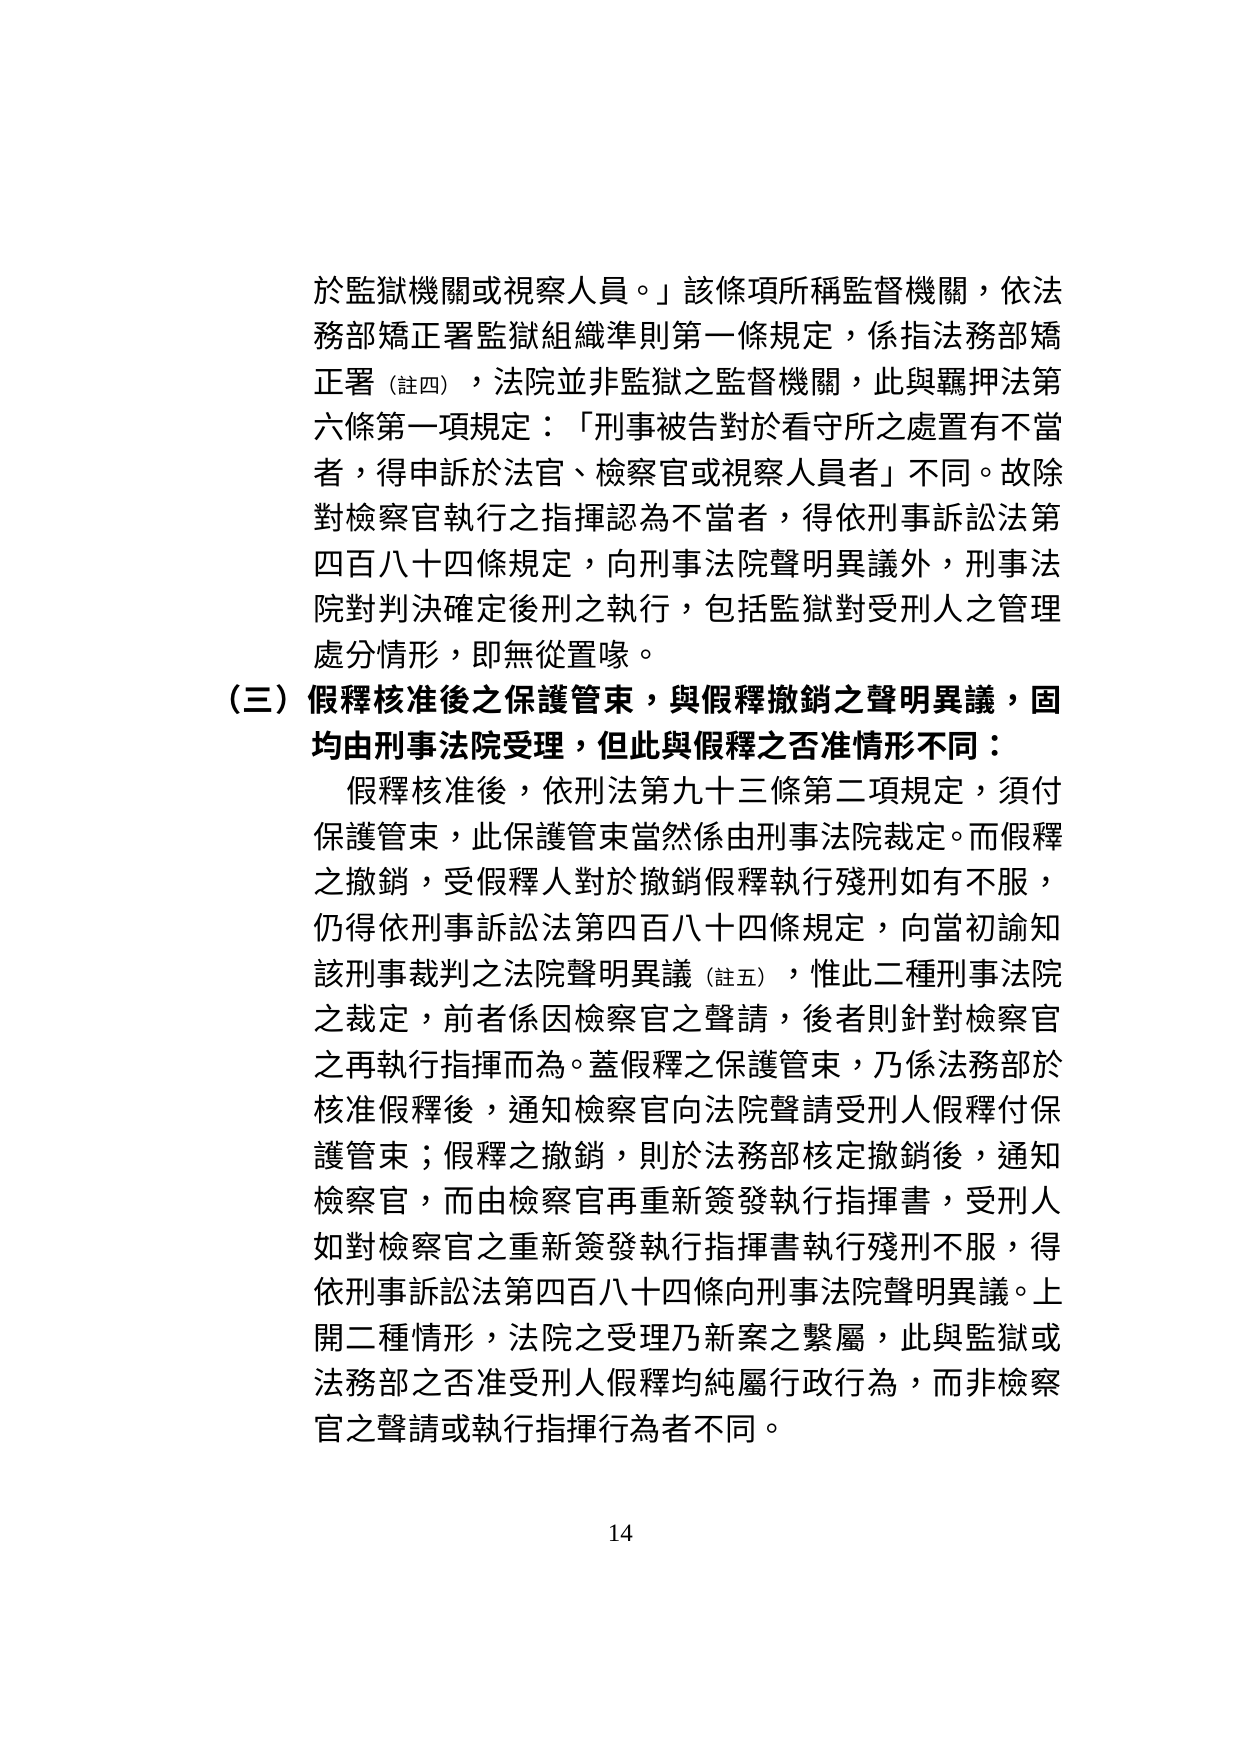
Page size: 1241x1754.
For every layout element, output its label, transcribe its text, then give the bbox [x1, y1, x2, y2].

text 假釋核准後，依刑法第九十三條第二項規定，須付保護管束，此保護管束當然係由刑事法院裁定。而假釋之撤銷，受假釋人對於撤銷假釋執行殘刑如有不服，仍得依刑事訴訟法第四百八十四條規定，向當初諭知該刑事裁判之法院聲明異議（註五），惟此二種刑事法院之裁定，前者係因檢察官之聲請，後者則針對檢察官之再執行指揮而為。蓋假釋之保護管束，乃係法務部於核准假釋後，通知檢察官向法院聲請受刑人假釋付保護管束；假釋之撤銷，則於法務部核定撤銷後，通知檢察官，而由檢察官再重新簽發執行指揮書，受刑人如對檢察官之重新簽發執行指揮書執行殘刑不服，得依刑事訴訟法第四百八十四條向刑事法院聲明異議。上開二種情形，法院之受理乃新案之繫屬，此與監獄或法務部之否准受刑人假釋均純屬行政行為，而非檢察官之聲請或執行指揮行為者不同。 [313, 767, 1063, 1449]
text 於監獄機關或視察人員。」該條項所稱監督機關，依法務部矯正署監獄組織準則第一條規定，係指法務部矯正署（註四），法院並非監獄之監督機關，此與羈押法第六條第一項規定：「刑事被告對於看守所之處置有不當者，得申訴於法官、檢察官或視察人員者」不同。故除對檢察官執行之指揮認為不當者，得依刑事訴訟法第四百八十四條規定，向刑事法院聲明異議外，刑事法院對判決確定後刑之執行，包括監獄對受刑人之管理處分情形，即無從置喙。 [313, 266, 1063, 676]
text （三）假釋核准後之保護管束，與假釋撤銷之聲明異議，固均由刑事法院受理，但此與假釋之否准情形不同： [210, 676, 1063, 767]
